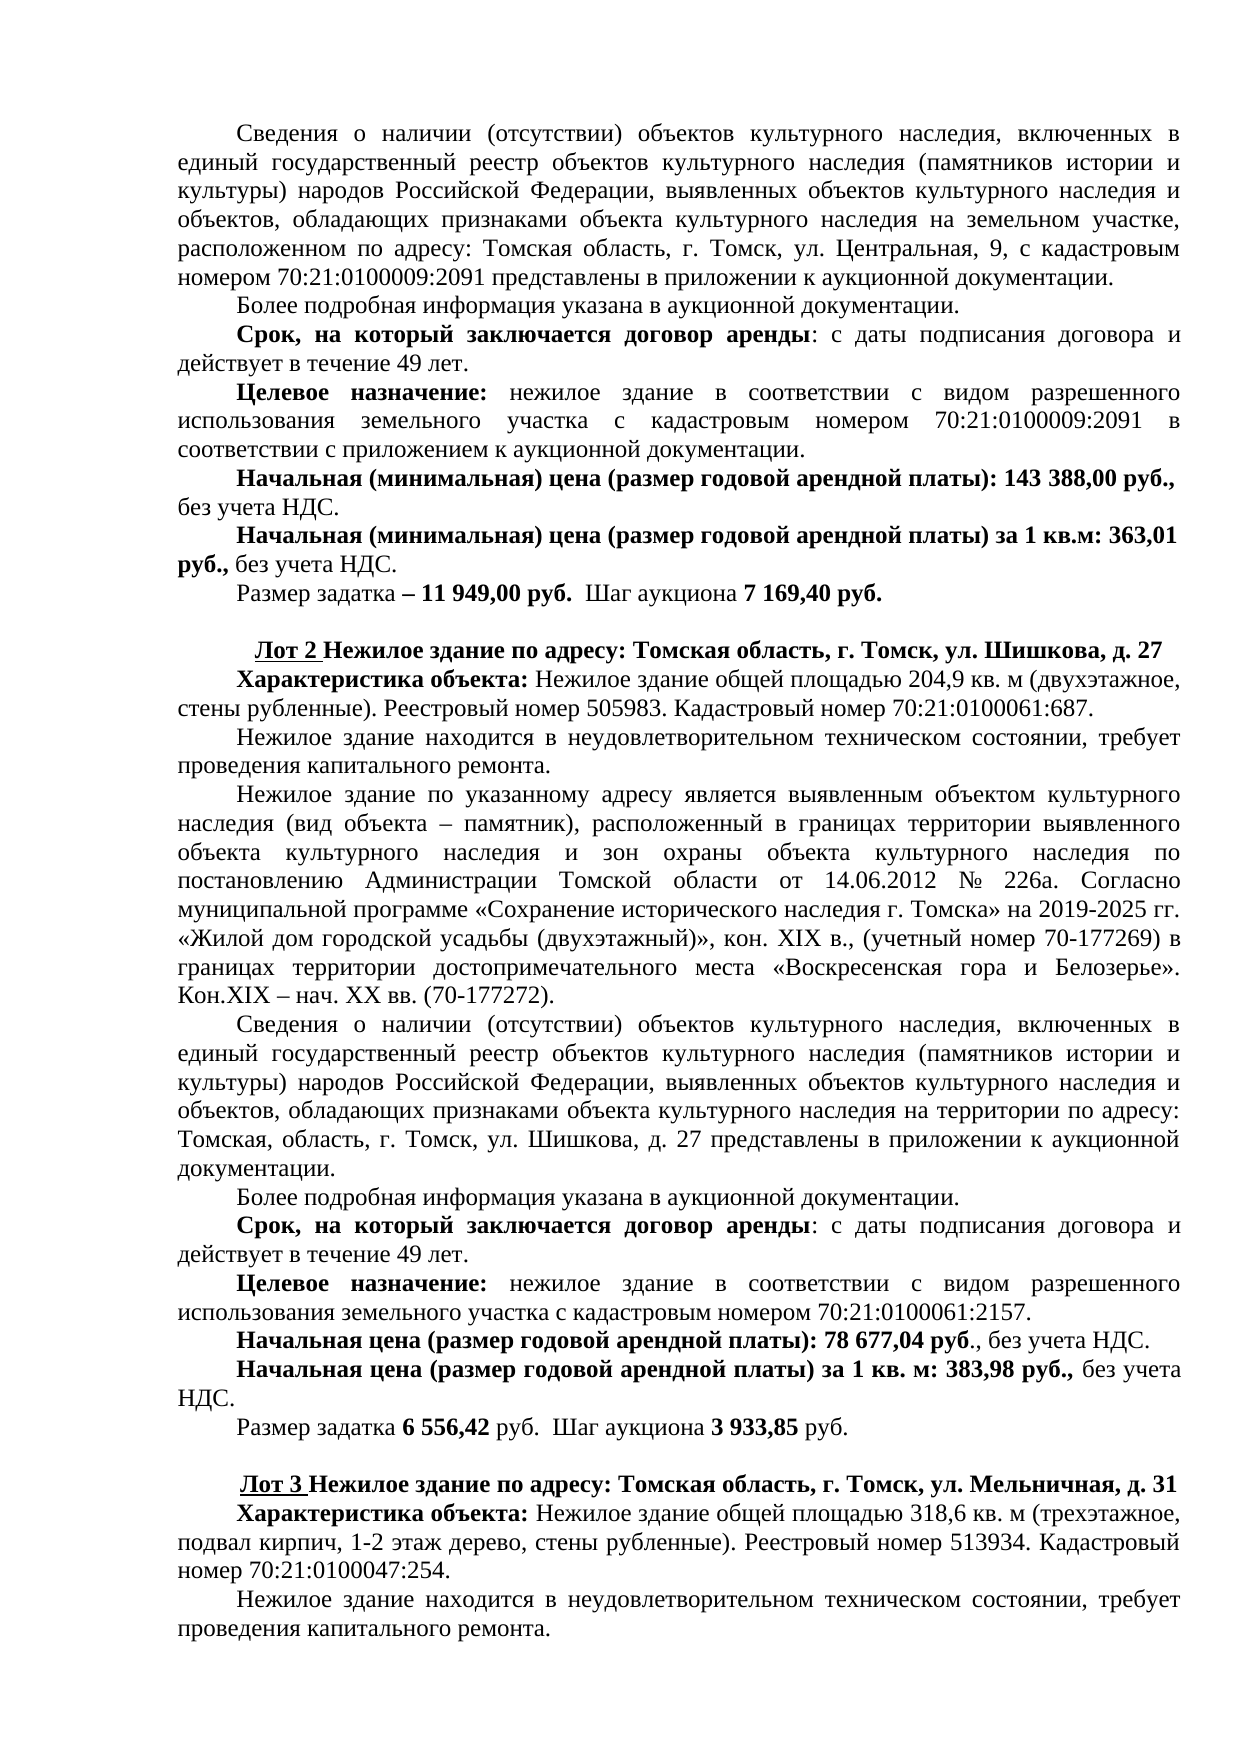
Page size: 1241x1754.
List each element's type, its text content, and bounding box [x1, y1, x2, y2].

text Нежилое здание по указанному адресу является выявленным объектом культурного наследия (вид объекта – памятник), расположенный в границах территории выявленного объекта культурного наследия и зон охраны объекта культурного наследия по постановлению Администрации Томской области от 14.06.2012 № 226а. Согласно муниципальной программе «Сохранение исторического наследия г. Томска» на 2019-2025 гг. «Жилой дом городской усадьбы (двухэтажный)», кон. XIX в., (учетный номер 70-177269) в границах территории достопримечательного места «Воскресенская гора и Белозерье». Кон.XIX – нач. XX вв. (70-177272). [177, 779, 1181, 1009]
text Сведения о наличии (отсутствии) объектов культурного наследия, включенных в единый государственный реестр объектов культурного наследия (памятников истории и культуры) народов Российской Федерации, выявленных объектов культурного наследия и объектов, обладающих признаками объекта культурного наследия на территории по адресу: Томская, область, г. Томск, ул. Шишкова, д. 27 представлены в приложении к аукционной документации. [177, 1009, 1181, 1182]
text Сведения о наличии (отсутствии) объектов культурного наследия, включенных в единый государственный реестр объектов культурного наследия (памятников истории и культуры) народов Российской Федерации, выявленных объектов культурного наследия и объектов, обладающих признаками объекта культурного наследия на земельном участке, расположенном по адресу: Томская область, г. Томск, ул. Центральная, 9, с кадастровым номером 70:21:0100009:2091 представлены в приложении к аукционной документации. [177, 118, 1181, 291]
text Срок, на который заключается договор аренды: с даты подписания договора и действует в течение 49 лет. [177, 1211, 1181, 1268]
text Срок, на который заключается договор аренды: с даты подписания договора и действует в течение 49 лет. [177, 319, 1181, 377]
text Лот 2 Нежилое здание по адресу: Томская область, г. Томск, ул. Шишкова, д. 27 [177, 636, 1181, 664]
text Более подробная информация указана в аукционной документации. [177, 1182, 1181, 1211]
text Размер задатка – 11 949,00 руб. Шаг аукциона 7 169,40 руб. [177, 578, 1181, 607]
text Нежилое здание находится в неудовлетворительном техническом состоянии, требует проведения капитального ремонта. [177, 1584, 1181, 1642]
text Целевое назначение: нежилое здание в соответствии с видом разрешенного использования земельного участка с кадастровым номером 70:21:0100061:2157. [177, 1268, 1181, 1326]
text Начальная (минимальная) цена (размер годовой арендной платы): 143 388,00 руб., без учета НДС. [177, 463, 1181, 521]
text Размер задатка 6 556,42 руб. Шаг аукциона 3 933,85 руб. [177, 1412, 1181, 1441]
text Начальная цена (размер годовой арендной платы): 78 677,04 руб., без учета НДС. [177, 1326, 1181, 1354]
text Лот 3 Нежилое здание по адресу: Томская область, г. Томск, ул. Мельничная, д. 31 [177, 1469, 1181, 1498]
text Более подробная информация указана в аукционной документации. [177, 291, 1181, 319]
text Начальная цена (размер годовой арендной платы) за 1 кв. м: 383,98 руб., без учета НДС. [177, 1354, 1181, 1412]
text Характеристика объекта: Нежилое здание общей площадью 318,6 кв. м (трехэтажное, подвал кирпич, 1-2 этаж дерево, стены рубленные). Реестровый номер 513934. Кадастровый номер 70:21:0100047:254. [177, 1498, 1181, 1584]
text Начальная (минимальная) цена (размер годовой арендной платы) за 1 кв.м: 363,01 руб., без учета НДС. [177, 521, 1181, 578]
text Нежилое здание находится в неудовлетворительном техническом состоянии, требует проведения капитального ремонта. [177, 722, 1181, 779]
text Характеристика объекта: Нежилое здание общей площадью 204,9 кв. м (двухэтажное, стены рубленные). Реестровый номер 505983. Кадастровый номер 70:21:0100061:687. [177, 664, 1181, 722]
text Целевое назначение: нежилое здание в соответствии с видом разрешенного использования земельного участка с кадастровым номером 70:21:0100009:2091 в соответствии с приложением к аукционной документации. [177, 377, 1181, 463]
